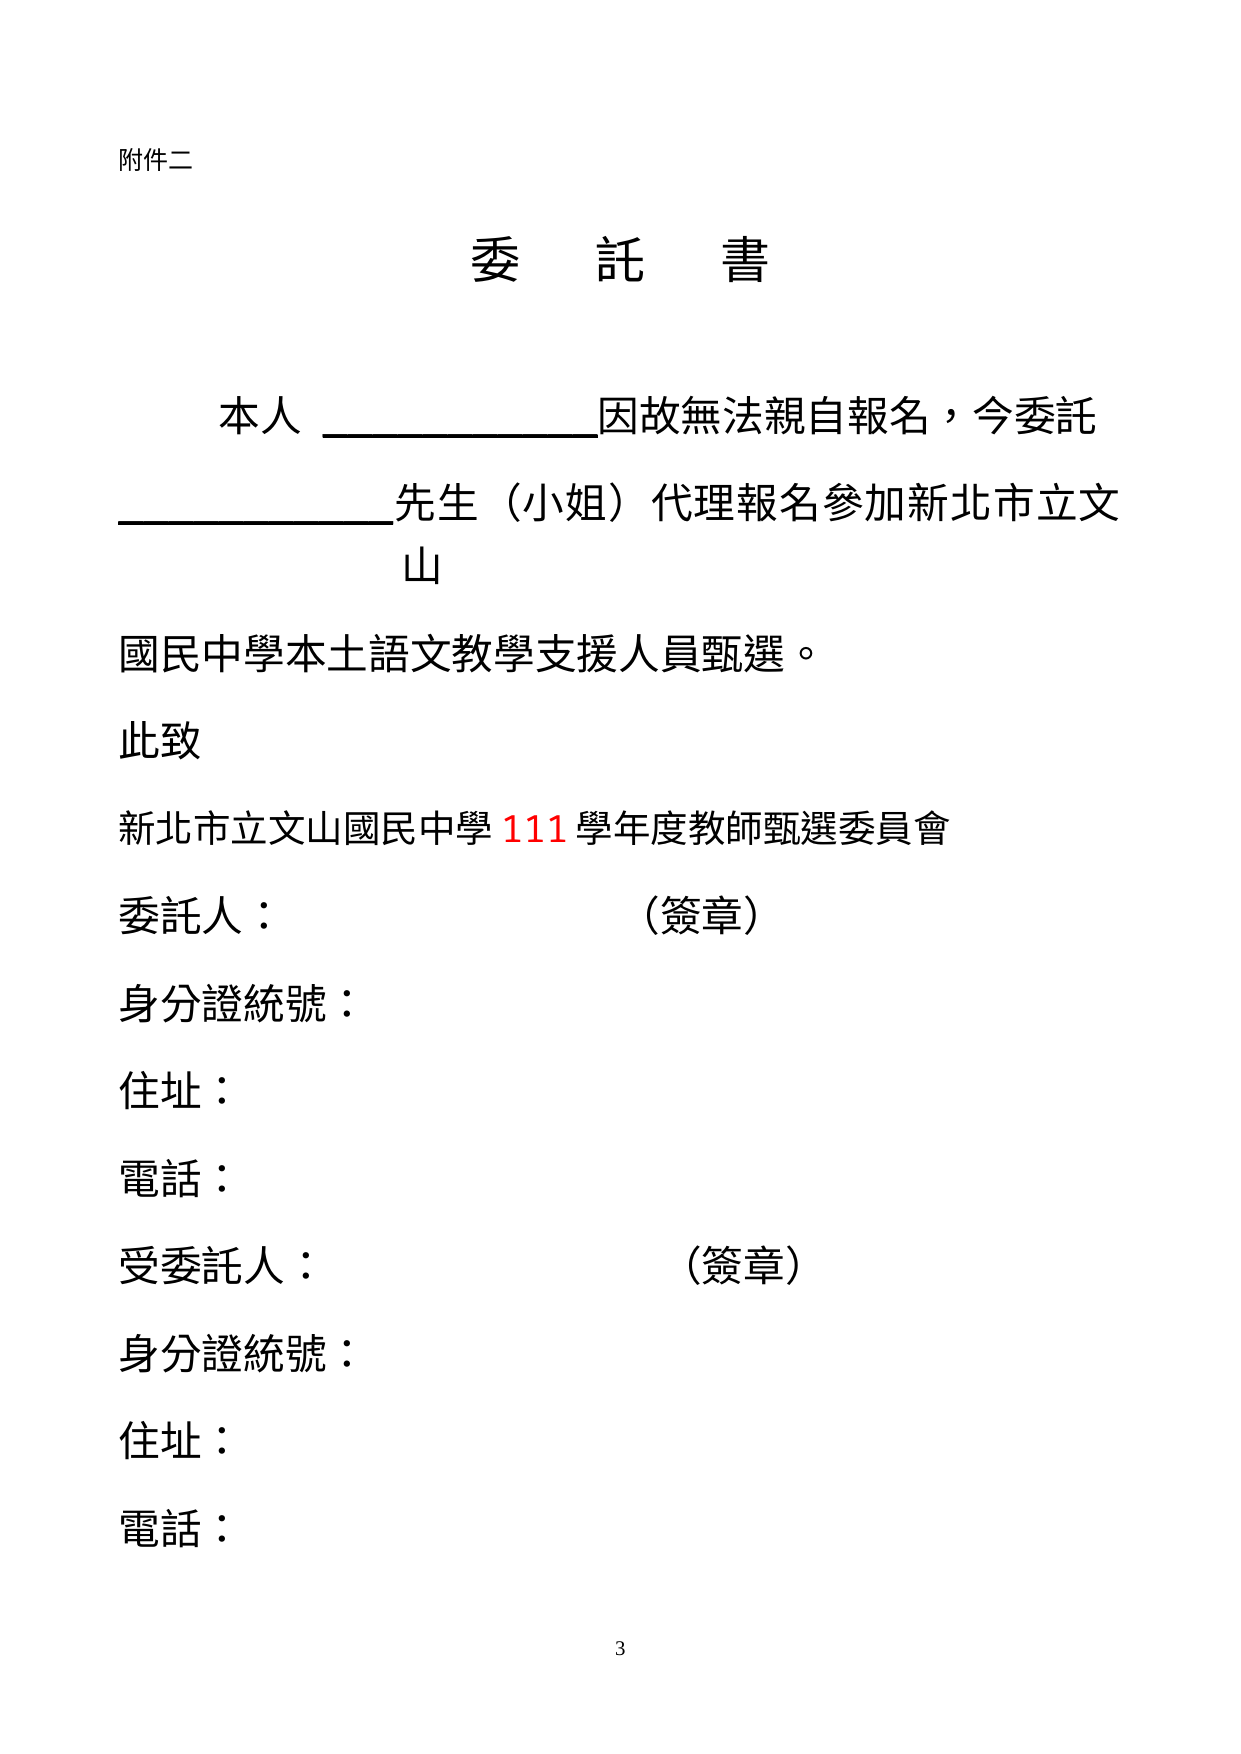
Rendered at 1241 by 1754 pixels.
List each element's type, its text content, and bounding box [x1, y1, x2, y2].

text 住址： [118, 1047, 1122, 1109]
text 委 託 書 [118, 184, 1122, 309]
text 委託人： （簽章） [118, 872, 1122, 934]
text 受委託人： （簽章） [118, 1222, 1122, 1284]
text 電話： [118, 1134, 1122, 1197]
text ___________先生（小姐）代理報名參加新北市立文山 [118, 459, 1122, 584]
text 身分證統號： [118, 1309, 1122, 1372]
text 新北市立文山國民中學111學年度教師甄選委員會 [118, 784, 1122, 847]
text 附件二 [118, 117, 1122, 179]
text 住址： [118, 1397, 1122, 1459]
text 本人 ___________因故無法親自報名，今委託 [118, 372, 1122, 434]
text 國民中學本土語文教學支援人員甄選。 [118, 609, 1122, 672]
text 電話： [118, 1484, 1122, 1547]
text 身分證統號： [118, 959, 1122, 1022]
text 此致 [118, 697, 1122, 759]
